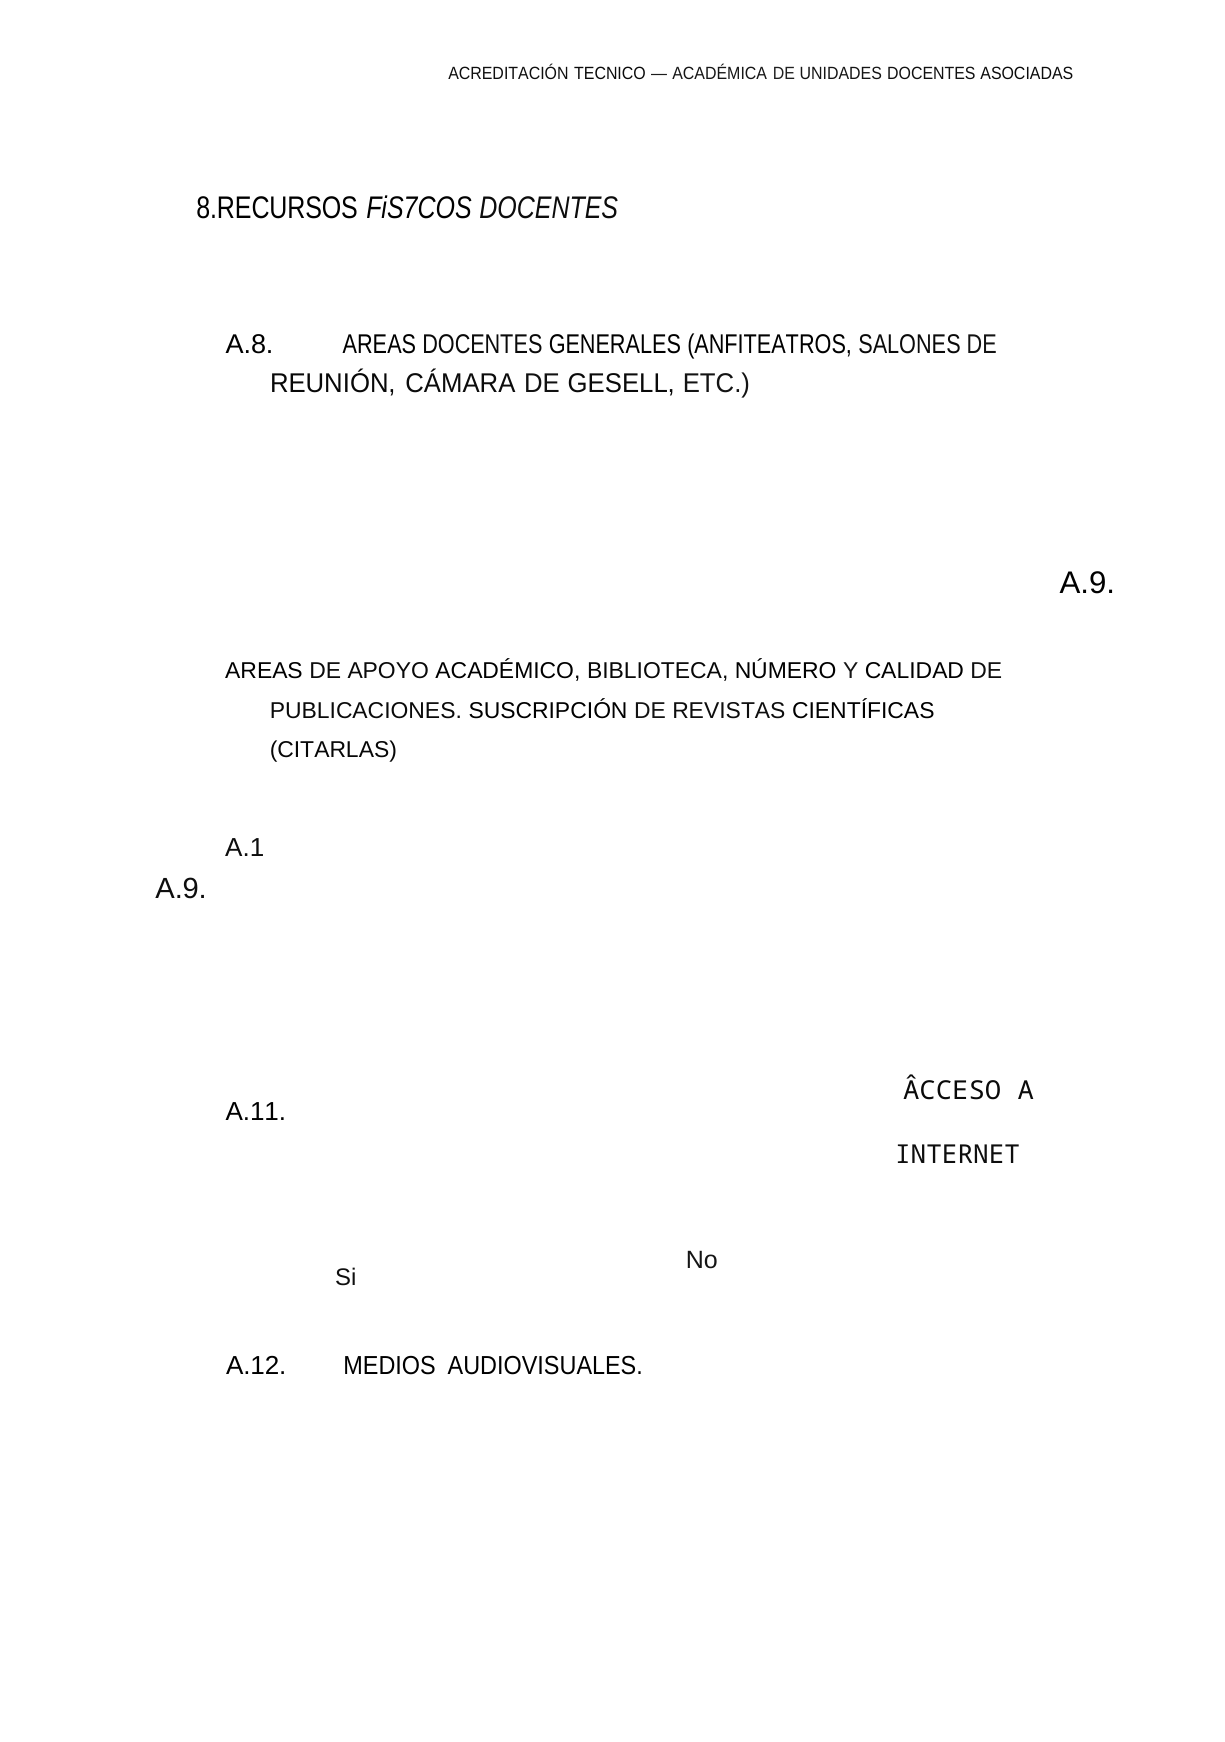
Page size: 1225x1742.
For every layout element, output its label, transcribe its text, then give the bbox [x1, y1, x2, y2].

text Si No [335, 1245, 1133, 1290]
text ACREDITACIÓN TECNICO — ACADÉMICA DE UNIDADES DOCENTES ASOCIADAS [448, 62, 1133, 83]
subtitle MEDIOS AUDIOVISUALES. [226, 1350, 1133, 1380]
subtitle AREAS DOCENTES GENERALES (ANFITEATROS, SALONES DE REUNIÓN, CÁMARA DE GESELL, ETC.) [225, 328, 1025, 398]
text INTERNET [123, 1135, 1020, 1171]
text 8.RECURSOS FiS7COS DOCENTES [196, 189, 1133, 225]
text AREAS DE APOYO ACADÉMICO, BIBLIOTECA, NÚMERO Y CALIDAD DE PUBLICACIONES. SUSCRIPCIÓN DE REVISTAS CIENTÍFICAS (CITARLAS) [225, 657, 1023, 763]
text A.1 [225, 832, 1023, 862]
subtitle ÂCCESO A [225, 1072, 1133, 1128]
text A.9. [1059, 564, 1133, 600]
